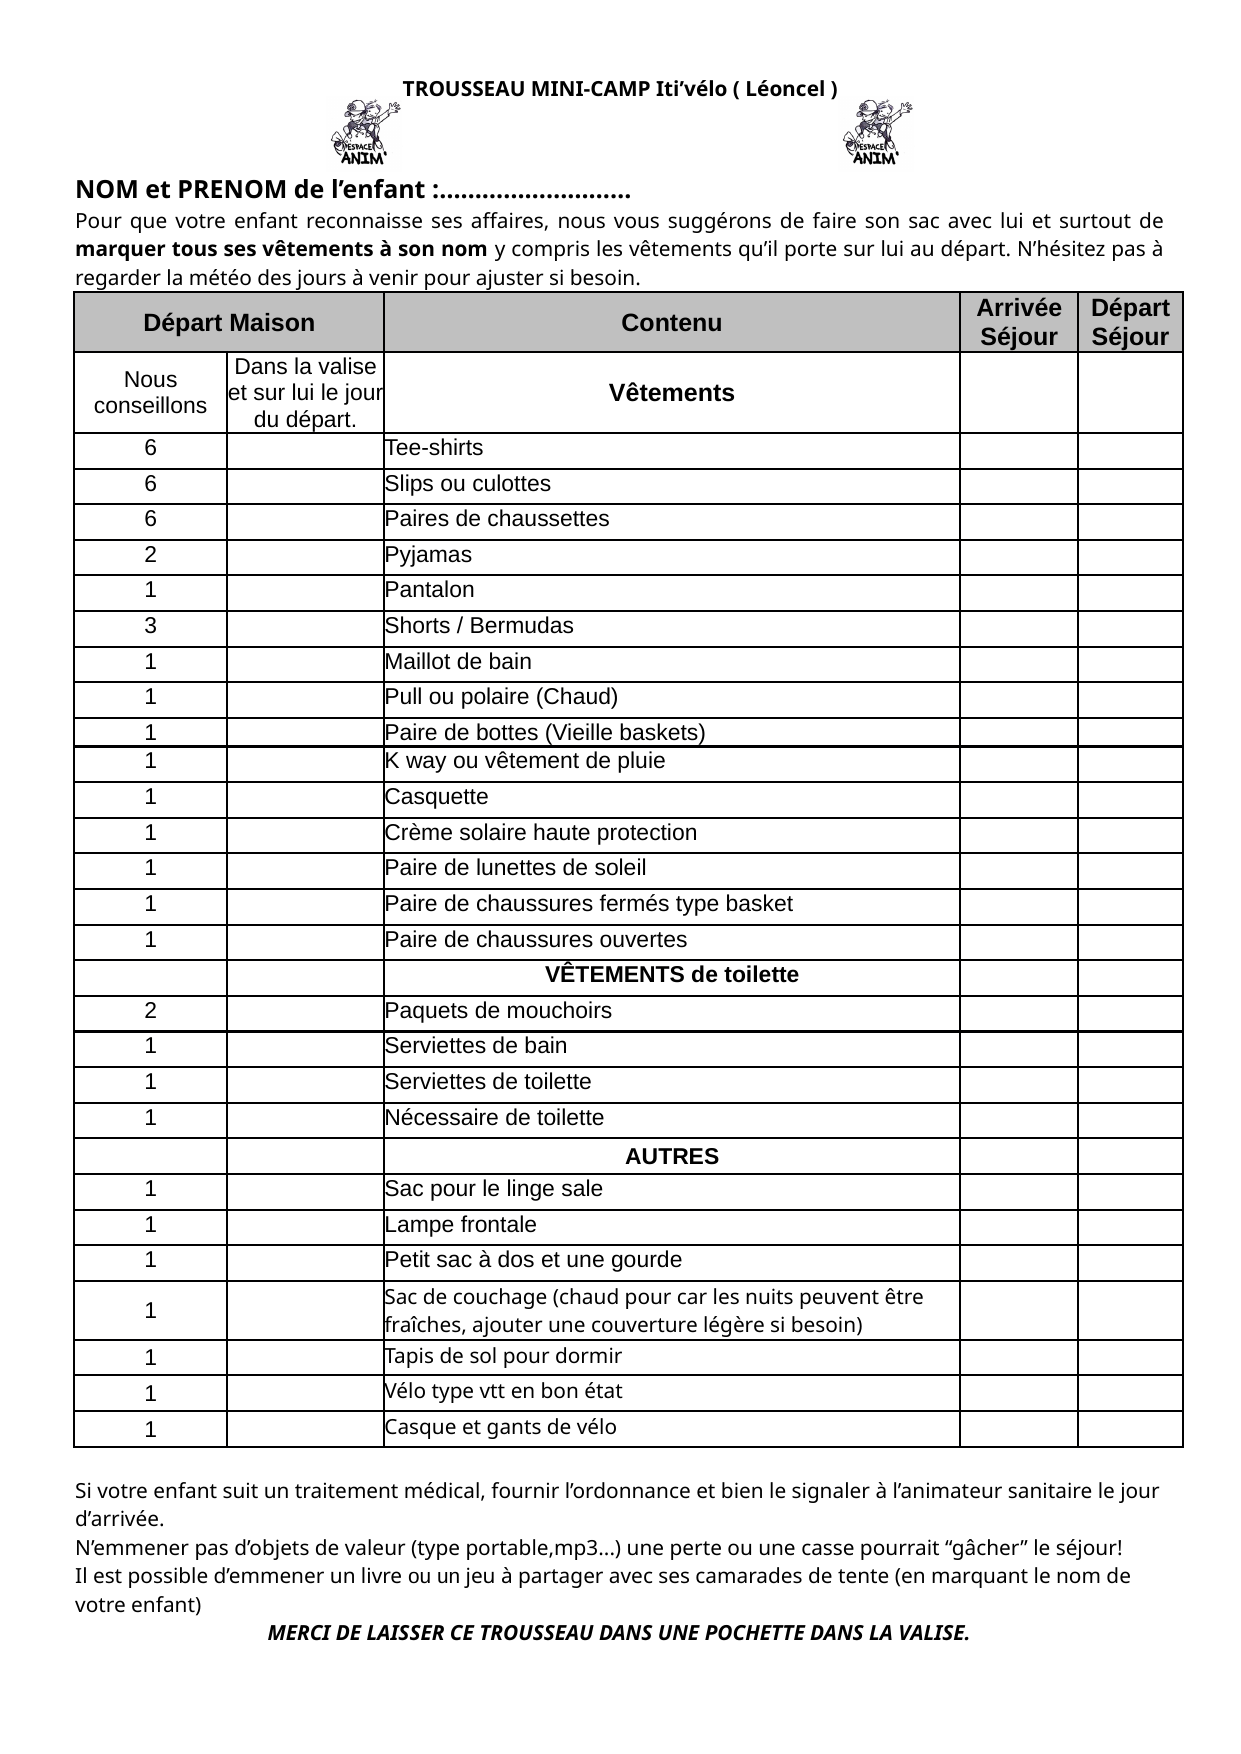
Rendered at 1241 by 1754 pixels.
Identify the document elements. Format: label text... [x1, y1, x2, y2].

table_cell 6 [75, 505, 226, 539]
table_cell 1 [75, 1211, 226, 1244]
table_cell 1 [75, 1033, 226, 1066]
table_cell [1079, 1033, 1182, 1066]
table_cell [228, 541, 383, 574]
table_cell [1079, 719, 1182, 745]
table_cell 6 [75, 434, 226, 467]
table_cell [228, 854, 383, 888]
table_cell Casque et gants de vélo [385, 1412, 959, 1446]
table_cell [1079, 505, 1182, 539]
table_cell [228, 1246, 383, 1280]
table_cell [228, 1282, 383, 1339]
table_cell [1079, 1175, 1182, 1208]
table_cell Paire de chaussures ouvertes [385, 926, 959, 959]
table_cell [961, 1175, 1077, 1208]
table_cell AUTRES [385, 1139, 959, 1173]
table_cell Paire de lunettes de soleil [385, 854, 959, 888]
table_cell [961, 1376, 1077, 1410]
table_cell [228, 1211, 383, 1244]
table_cell Casquette [385, 783, 959, 817]
table_cell [1079, 1104, 1182, 1137]
table_cell [228, 576, 383, 610]
table_cell [961, 505, 1077, 539]
table_cell 1 [75, 576, 226, 610]
table_cell [1079, 541, 1182, 574]
table_header Arrivée Séjour [961, 293, 1077, 351]
table_cell Tee-shirts [385, 434, 959, 467]
table_cell [228, 505, 383, 539]
table_cell [961, 819, 1077, 852]
table_cell [228, 1412, 383, 1446]
table_cell Pyjamas [385, 541, 959, 574]
table_cell VÊTEMENTS de toilette [385, 961, 959, 995]
table_cell 1 [75, 1341, 226, 1374]
table_cell [1079, 1068, 1182, 1102]
text NOM et PRENOM de l’enfant :……………………… [75, 172, 1165, 206]
table_cell [961, 926, 1077, 959]
table_cell Crème solaire haute protection [385, 819, 959, 852]
table_cell [1079, 1412, 1182, 1446]
table_cell 1 [75, 1376, 226, 1410]
table_cell [228, 719, 383, 745]
table_cell [961, 648, 1077, 681]
table_cell [228, 890, 383, 923]
table_cell [1079, 890, 1182, 923]
table_cell [961, 1104, 1077, 1137]
table_cell [228, 783, 383, 817]
table_cell [1079, 1211, 1182, 1244]
table_cell [961, 748, 1077, 781]
table_cell [961, 1412, 1077, 1446]
table_cell [961, 353, 1077, 432]
table_cell [961, 890, 1077, 923]
table_header Départ Maison [75, 293, 383, 351]
table_cell 1 [75, 719, 226, 745]
table_cell Serviettes de toilette [385, 1068, 959, 1102]
table_cell [228, 1341, 383, 1374]
table_cell [228, 1376, 383, 1410]
table_cell Shorts / Bermudas [385, 612, 959, 646]
table_cell [228, 819, 383, 852]
table_cell [228, 683, 383, 717]
table_cell [1079, 854, 1182, 888]
table_cell Paire de chaussures fermés type basket [385, 890, 959, 923]
table_cell [1079, 648, 1182, 681]
table_cell K way ou vêtement de pluie [385, 748, 959, 781]
table_cell [228, 926, 383, 959]
table_cell [1079, 1282, 1182, 1339]
table_cell Pantalon [385, 576, 959, 610]
table_cell 1 [75, 1246, 226, 1280]
table_cell Paire de bottes (Vieille baskets) [385, 719, 959, 745]
table_cell [75, 1139, 226, 1173]
table_cell Paquets de mouchoirs [385, 997, 959, 1030]
table_cell [1079, 683, 1182, 717]
table_cell [1079, 783, 1182, 817]
table_cell [228, 1139, 383, 1173]
table_cell Slips ou culottes [385, 470, 959, 503]
table_cell Maillot de bain [385, 648, 959, 681]
table_cell [961, 719, 1077, 745]
table_cell [228, 1068, 383, 1102]
table_cell 6 [75, 470, 226, 503]
table_cell [228, 748, 383, 781]
table_cell 1 [75, 748, 226, 781]
table_cell Nécessaire de toilette [385, 1104, 959, 1137]
table_cell Dans la valise et sur lui le jour du départ. [228, 353, 383, 432]
table_cell [228, 961, 383, 995]
table_cell Paires de chaussettes [385, 505, 959, 539]
table_cell Tapis de sol pour dormir [385, 1341, 959, 1374]
table_cell [228, 612, 383, 646]
table_cell [1079, 926, 1182, 959]
table_cell [1079, 1139, 1182, 1173]
table_cell Pull ou polaire (Chaud) [385, 683, 959, 717]
table_cell 1 [75, 1282, 226, 1339]
table_cell [228, 997, 383, 1030]
table_cell [1079, 1376, 1182, 1410]
table_cell 1 [75, 819, 226, 852]
table_cell [228, 434, 383, 467]
table_cell [961, 1211, 1077, 1244]
table_cell [1079, 576, 1182, 610]
table_cell 1 [75, 648, 226, 681]
table_cell Vêtements [385, 353, 959, 432]
table_cell 1 [75, 1104, 226, 1137]
table_cell [961, 576, 1077, 610]
table_cell 1 [75, 854, 226, 888]
table_cell 1 [75, 1175, 226, 1208]
table_cell Serviettes de bain [385, 1033, 959, 1066]
table_cell [1079, 819, 1182, 852]
table_cell 1 [75, 1068, 226, 1102]
table_cell [228, 1104, 383, 1137]
table_cell 3 [75, 612, 226, 646]
table_cell [228, 1175, 383, 1208]
table_cell [228, 470, 383, 503]
table_cell [1079, 612, 1182, 646]
table_cell [961, 541, 1077, 574]
table_cell [1079, 1341, 1182, 1374]
table_cell [961, 961, 1077, 995]
table_cell [961, 854, 1077, 888]
table_cell [1079, 997, 1182, 1030]
table_cell Vélo type vtt en bon état [385, 1376, 959, 1410]
table_cell [961, 1341, 1077, 1374]
table_cell 1 [75, 683, 226, 717]
text MERCI DE LAISSER CE TROUSSEAU DANS UNE POCHETTE DANS LA VALISE. [75, 1618, 1165, 1647]
table_cell Sac de couchage (chaud pour car les nuits peuvent être fraîches, ajouter une couverture légère si besoin) [385, 1282, 959, 1339]
table_cell [1079, 434, 1182, 467]
table_cell [961, 612, 1077, 646]
table_cell Petit sac à dos et une gourde [385, 1246, 959, 1280]
table_cell [961, 470, 1077, 503]
table_cell [1079, 748, 1182, 781]
text Si votre enfant suit un traitement médical, fournir l’ordonnance et bien le signaler à l’animateur sanitaire le jour d’arrivée. [75, 1476, 1165, 1533]
table_header Contenu [385, 293, 959, 351]
table_cell 2 [75, 997, 226, 1030]
table_cell 1 [75, 783, 226, 817]
table_cell [1079, 353, 1182, 432]
table_cell 1 [75, 1412, 226, 1446]
table_cell [961, 1068, 1077, 1102]
table_cell Lampe frontale [385, 1211, 959, 1244]
table_cell [961, 1033, 1077, 1066]
text Pour que votre enfant reconnaisse ses affaires, nous vous suggérons de faire son sac avec lui et surtout de marquer tous ses vêtements à son nom y compris les vêtements qu’il porte sur lui au départ. N’hésitez pas à regarder la météo des jours à venir pour ajuster si besoin. [75, 206, 1165, 291]
table_cell [228, 1033, 383, 1066]
table_cell Nous conseillons [75, 353, 226, 432]
table_cell Sac pour le linge sale [385, 1175, 959, 1208]
text N’emmener pas d’objets de valeur (type portable,mp3...) une perte ou une casse pourrait “gâcher” le séjour! [75, 1533, 1165, 1561]
table_cell [1079, 961, 1182, 995]
table_cell [961, 1246, 1077, 1280]
table_cell [1079, 470, 1182, 503]
table_header Départ Séjour [1079, 293, 1182, 351]
text Il est possible d’emmener un livre ou un jeu à partager avec ses camarades de tente (en marquant le nom de votre enfant) [75, 1561, 1165, 1618]
table_cell [961, 434, 1077, 467]
table_cell 2 [75, 541, 226, 574]
table_cell [228, 648, 383, 681]
table_cell [961, 1282, 1077, 1339]
table_cell 1 [75, 890, 226, 923]
table_cell [961, 997, 1077, 1030]
table_cell [1079, 1246, 1182, 1280]
table_cell 1 [75, 926, 226, 959]
table_cell [75, 961, 226, 995]
table_cell [961, 1139, 1077, 1173]
table_cell [961, 683, 1077, 717]
table_cell [961, 783, 1077, 817]
